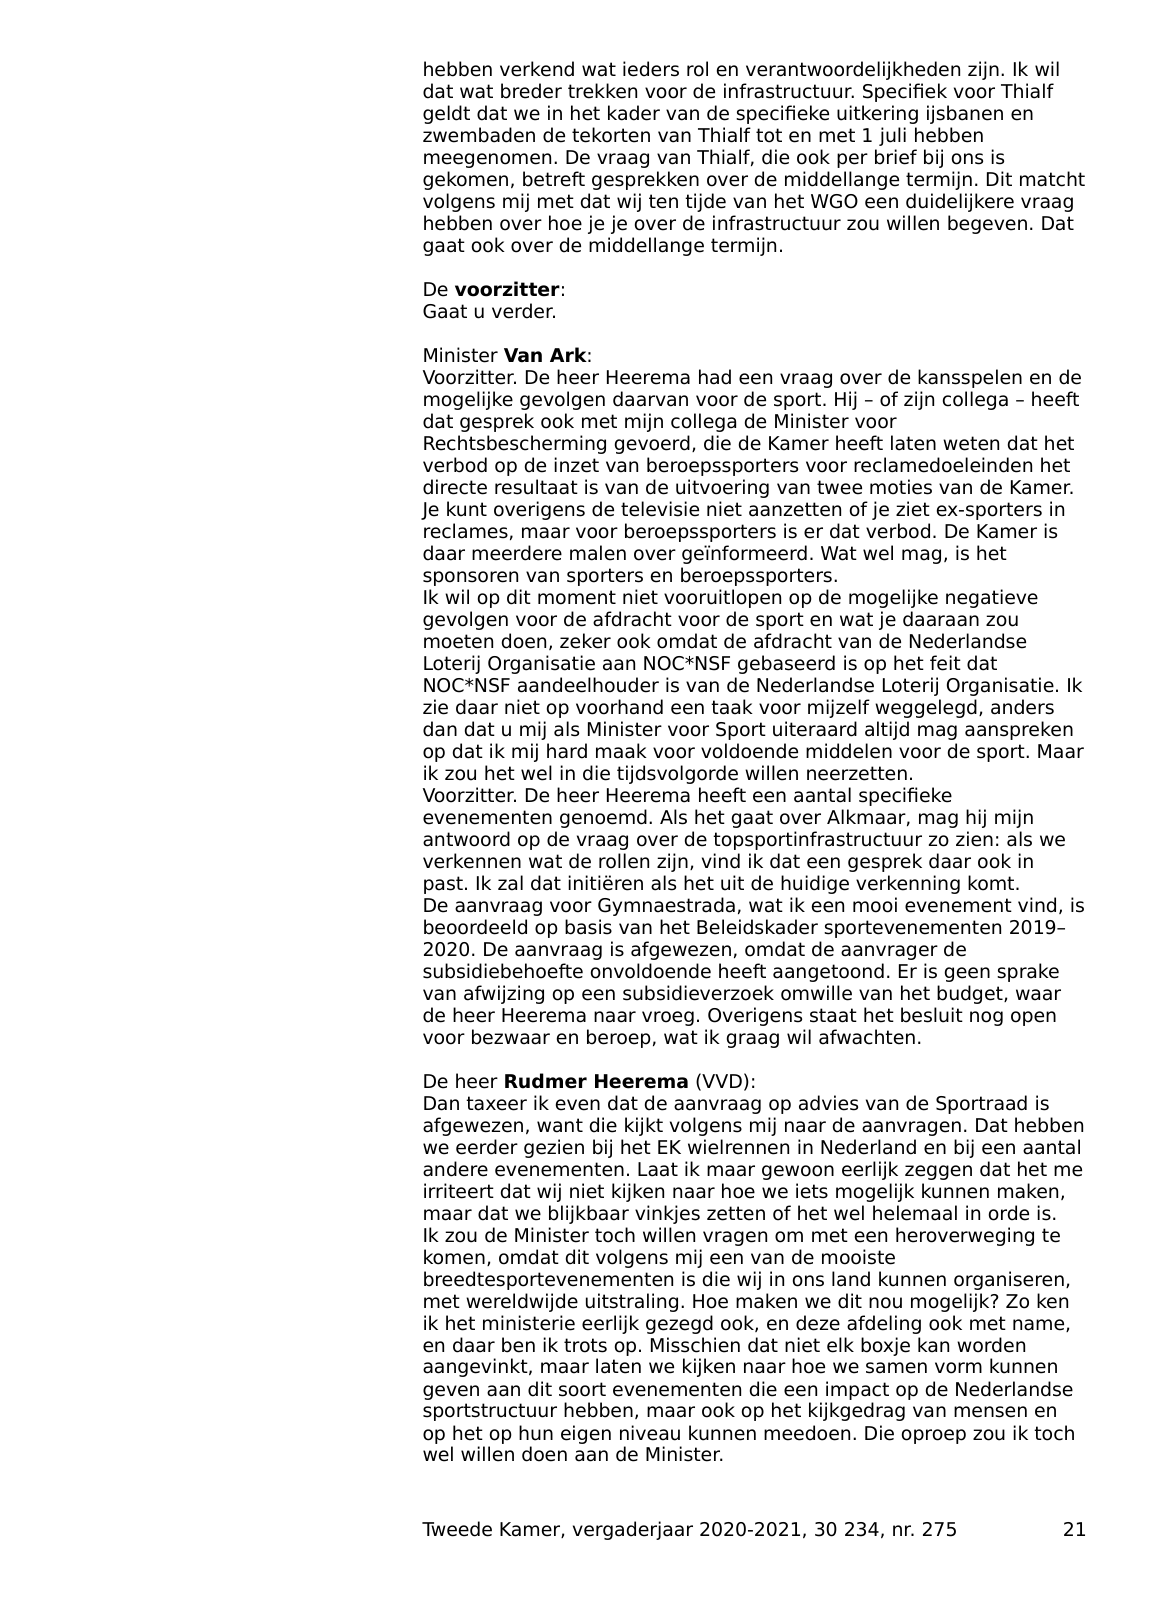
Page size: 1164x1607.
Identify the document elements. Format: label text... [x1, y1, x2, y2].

text Dan taxeer ik even dat de aanvraag op advies van de Sportraad is afgewezen, want die kijkt volgens mij naar de aanvragen. Dat hebben we eerder gezien bij het EK wielrennen in Nederland en bij een aantal andere evenementen. Laat ik maar gewoon eerlijk zeggen dat het me irriteert dat wij niet kijken naar hoe we iets mogelijk kunnen maken, maar dat we blijkbaar vinkjes zetten of het wel helemaal in orde is. [422, 1093, 1087, 1224]
text hebben verkend wat ieders rol en verantwoordelijkheden zijn. Ik wil dat wat breder trekken voor de infrastructuur. Specifiek voor Thialf geldt dat we in het kader van de specifieke uitkering ijsbanen en zwembaden de tekorten van Thialf tot en met 1 juli hebben meegenomen. De vraag van Thialf, die ook per brief bij ons is gekomen, betreft gesprekken over de middellange termijn. Dit matcht volgens mij met dat wij ten tijde van het WGO een duidelijkere vraag hebben over hoe je je over de infrastructuur zou willen begeven. Dat gaat ook over de middellange termijn. [422, 59, 1087, 257]
text De heer Rudmer Heerema (VVD): [422, 1071, 1087, 1093]
text De aanvraag voor Gymnaestrada, wat ik een mooi evenement vind, is beoordeeld op basis van het Beleidskader sportevenementen 2019–2020. De aanvraag is afgewezen, omdat de aanvrager de subsidiebehoefte onvoldoende heeft aangetoond. Er is geen sprake van afwijzing op een subsidieverzoek omwille van het budget, waar de heer Heerema naar vroeg. Overigens staat het besluit nog open voor bezwaar en beroep, wat ik graag wil afwachten. [422, 895, 1087, 1048]
text Ik wil op dit moment niet vooruitlopen op de mogelijke negatieve gevolgen voor de afdracht voor de sport en wat je daaraan zou moeten doen, zeker ook omdat de afdracht van de Nederlandse Loterij Organisatie aan NOC*NSF gebaseerd is op het feit dat NOC*NSF aandeelhouder is van de Nederlandse Loterij Organisatie. Ik zie daar niet op voorhand een taak voor mijzelf weggelegd, anders dan dat u mij als Minister voor Sport uiteraard altijd mag aanspreken op dat ik mij hard maak voor voldoende middelen voor de sport. Maar ik zou het wel in die tijdsvolgorde willen neerzetten. [422, 587, 1087, 785]
text Minister Van Ark: [422, 345, 1087, 367]
text De voorzitter: [422, 279, 1087, 301]
text Voorzitter. De heer Heerema heeft een aantal specifieke evenementen genoemd. Als het gaat over Alkmaar, mag hij mijn antwoord op de vraag over de topsportinfrastructuur zo zien: als we verkennen wat de rollen zijn, vind ik dat een gesprek daar ook in past. Ik zal dat initiëren als het uit de huidige verkenning komt. [422, 785, 1087, 895]
text Ik zou de Minister toch willen vragen om met een heroverweging te komen, omdat dit volgens mij een van de mooiste breedtesportevenementen is die wij in ons land kunnen organiseren, met wereldwijde uitstraling. Hoe maken we dit nou mogelijk? Zo ken ik het ministerie eerlijk gezegd ook, en deze afdeling ook met name, en daar ben ik trots op. Misschien dat niet elk boxje kan worden aangevinkt, maar laten we kijken naar hoe we samen vorm kunnen geven aan dit soort evenementen die een impact op de Nederlandse sportstructuur hebben, maar ook op het kijkgedrag van mensen en op het op hun eigen niveau kunnen meedoen. Die oproep zou ik toch wel willen doen aan de Minister. [422, 1224, 1087, 1466]
text Gaat u verder. [422, 301, 1087, 323]
text Voorzitter. De heer Heerema had een vraag over de kansspelen en de mogelijke gevolgen daarvan voor de sport. Hij – of zijn collega – heeft dat gesprek ook met mijn collega de Minister voor Rechtsbescherming gevoerd, die de Kamer heeft laten weten dat het verbod op de inzet van beroepssporters voor reclamedoeleinden het directe resultaat is van de uitvoering van twee moties van de Kamer. Je kunt overigens de televisie niet aanzetten of je ziet ex-sporters in reclames, maar voor beroepssporters is er dat verbod. De Kamer is daar meerdere malen over geïnformeerd. Wat wel mag, is het sponsoren van sporters en beroepssporters. [422, 367, 1087, 587]
